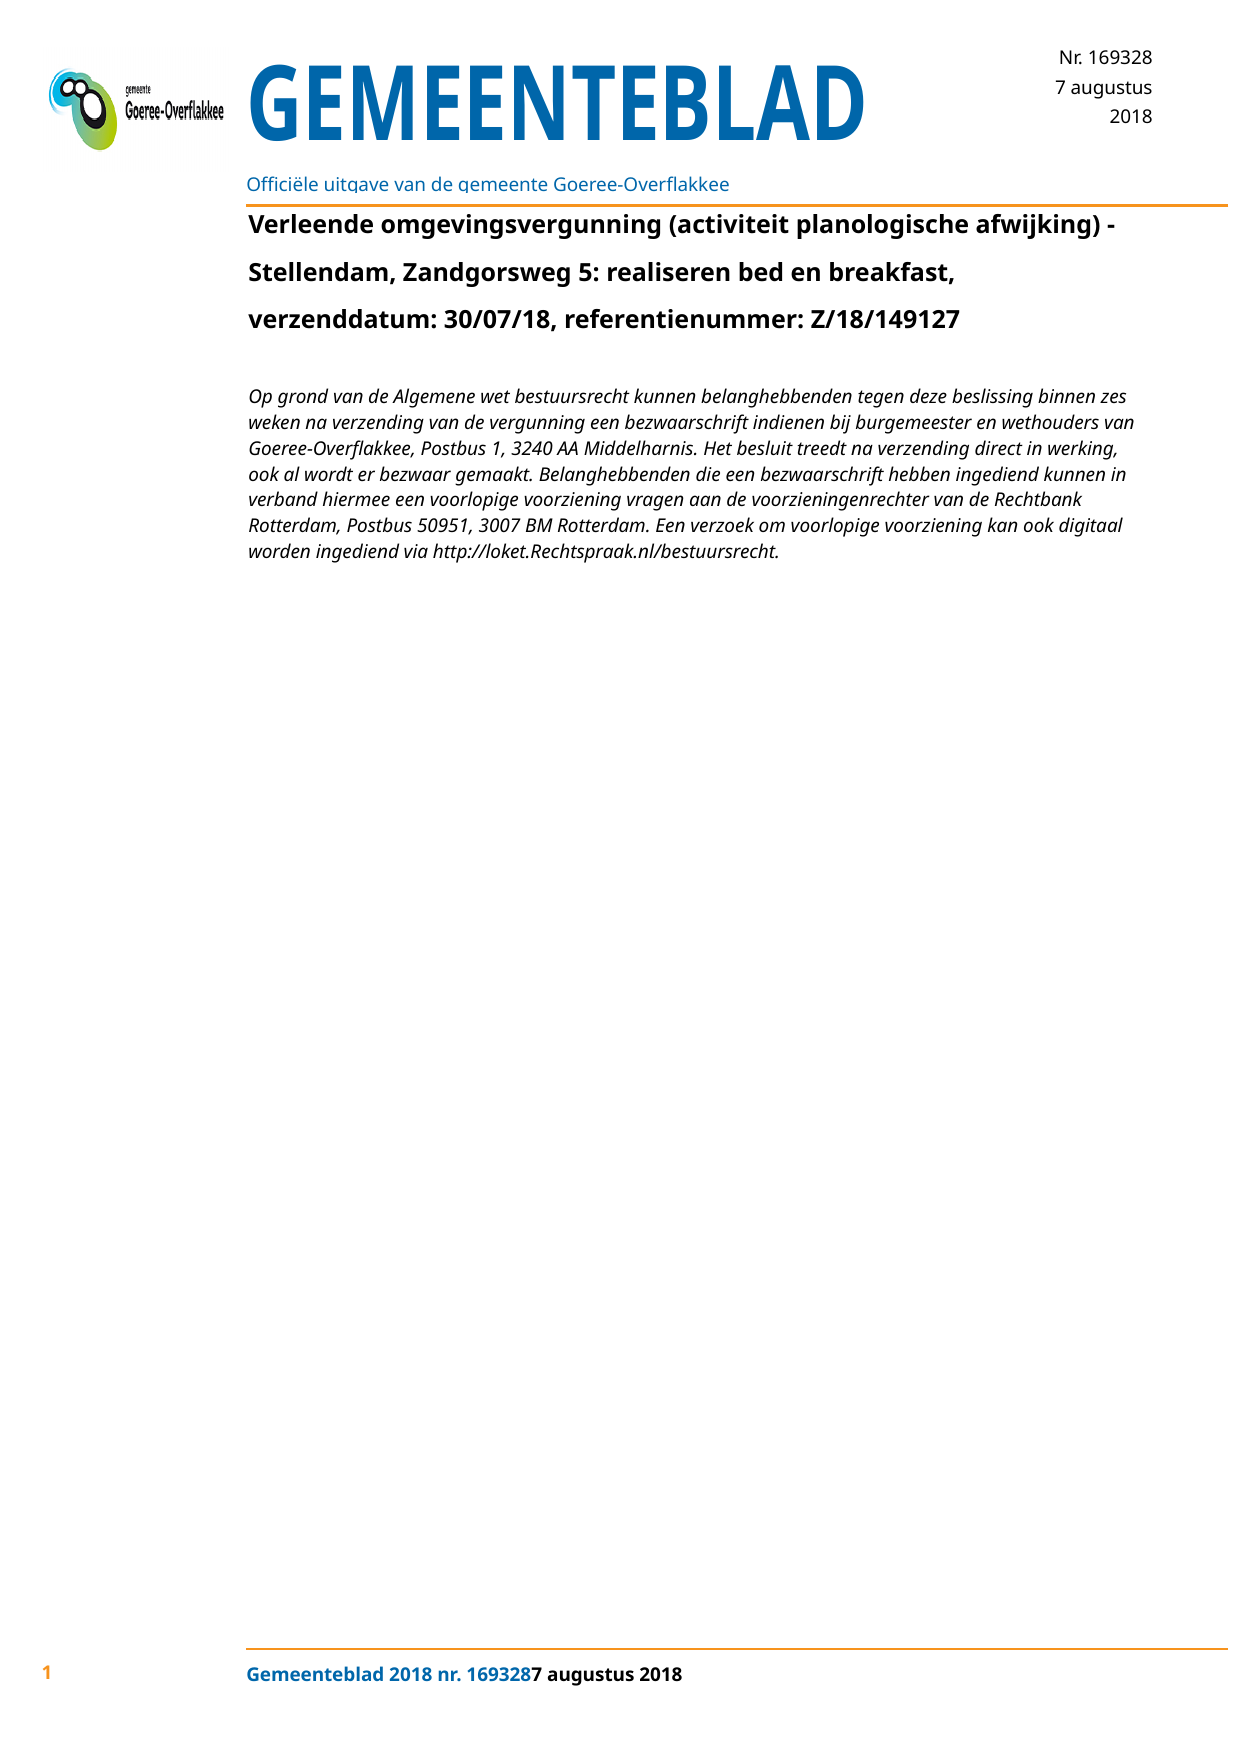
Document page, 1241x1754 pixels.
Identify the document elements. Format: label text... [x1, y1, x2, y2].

text Op grond van de Algemene wet bestuursrecht kunnen belanghebbenden tegen deze beslissing binnen zes weken na verzending van de vergunning een bezwaarschrift indienen bij burgemeester en wethouders van Goeree-Overflakkee, Postbus 1, 3240 AA Middelharnis. Het besluit treedt na verzending direct in werking, ook al wordt er bezwaar gemaakt. Belanghebbenden die een bezwaarschrift hebben ingediend kunnen in verband hiermee een voorlopige voorziening vragen aan de voorzieningenrechter van de Rechtbank Rotterdam, Postbus 50951, 3007 BM Rotterdam. Een verzoek om voorlopige voorziening kan ook digitaal worden ingediend via http://loket.Rechtspraak.nl/bestuursrecht. [248, 384, 1152, 564]
picture [41, 47, 231, 172]
text Verleende omgevingsvergunning (activiteit planologische afwijking) - Stellendam, Zandgorsweg 5: realiseren bed en breakfast, verzenddatum: 30/07/18, referentienummer: Z/18/149127 [248, 207, 1152, 336]
